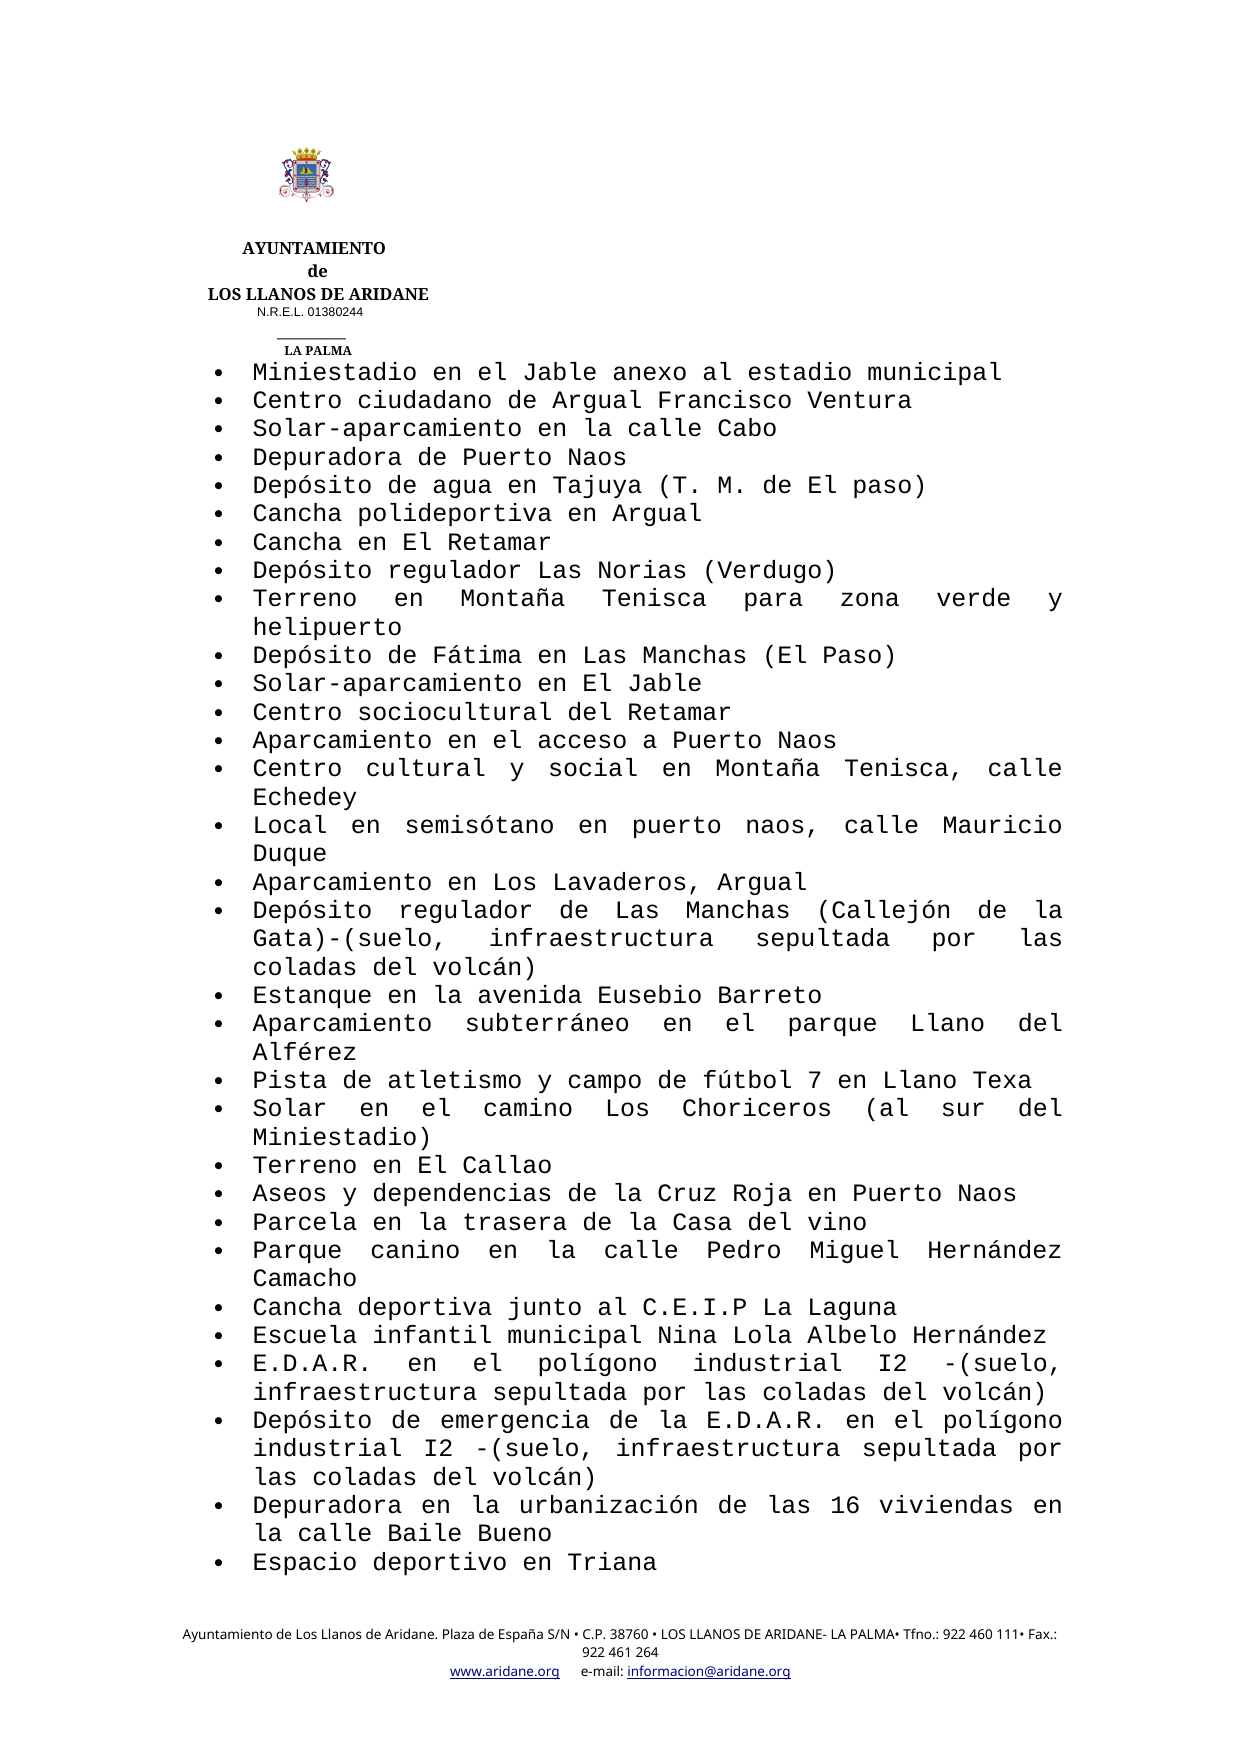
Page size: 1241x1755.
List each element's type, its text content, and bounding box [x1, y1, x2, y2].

list E.D.A.R. en el polígono industrial I2 -(suelo, infraestructura sepultada por las coladas del volcán) [215, 1351, 1063, 1407]
list Estanque en la avenida Eusebio Barreto [215, 982, 1063, 1011]
list Solar-aparcamiento en la calle Cabo [215, 416, 1063, 444]
list Cancha deportiva junto al C.E.I.P La Laguna [215, 1294, 1063, 1322]
list Depósito de agua en Tajuya (T. M. de El paso) [215, 472, 1063, 501]
list Cancha polideportiva en Argual [215, 501, 1063, 529]
list Centro sociocultural del Retamar [215, 699, 1063, 727]
list Pista de atletismo y campo de fútbol 7 en Llano Texa [215, 1067, 1063, 1096]
list Aparcamiento en Los Lavaderos, Argual [215, 869, 1063, 897]
list Depósito de emergencia de la E.D.A.R. en el polígono industrial I2 -(suelo, infraestructura sepultada por las coladas del volcán) [215, 1407, 1063, 1492]
list Aseos y dependencias de la Cruz Roja en Puerto Naos [215, 1181, 1063, 1209]
list Depuradora de Puerto Naos [215, 444, 1063, 472]
list Depósito regulador de Las Manchas (Callejón de la Gata)-(suelo, infraestructura sepultada por las coladas del volcán) [215, 897, 1063, 982]
list Depósito regulador Las Norias (Verdugo) [215, 557, 1063, 586]
list Solar-aparcamiento en El Jable [215, 671, 1063, 699]
list Escuela infantil municipal Nina Lola Albelo Hernández [215, 1322, 1063, 1351]
list Parque canino en la calle Pedro Miguel Hernández Camacho [215, 1237, 1063, 1294]
list Depósito de Fátima en Las Manchas (El Paso) [215, 642, 1063, 671]
list Aparcamiento subterráneo en el parque Llano del Alférez [215, 1011, 1063, 1067]
list Depuradora en la urbanización de las 16 viviendas en la calle Baile Bueno [215, 1492, 1063, 1549]
list Terreno en El Callao [215, 1152, 1063, 1181]
list Espacio deportivo en Triana [215, 1549, 1063, 1577]
list Cancha en El Retamar [215, 529, 1063, 557]
list Centro ciudadano de Argual Francisco Ventura [215, 387, 1063, 416]
list Centro cultural y social en Montaña Tenisca, calle Echedey [215, 756, 1063, 812]
list Parcela en la trasera de la Casa del vino [215, 1209, 1063, 1237]
list Terreno en Montaña Tenisca para zona verde y helipuerto [215, 586, 1063, 642]
list Aparcamiento en el acceso a Puerto Naos [215, 727, 1063, 756]
list Solar en el camino Los Choriceros (al sur del Miniestadio) [215, 1096, 1063, 1152]
list Miniestadio en el Jable anexo al estadio municipal [215, 359, 1063, 387]
list Local en semisótano en puerto naos, calle Mauricio Duque [215, 812, 1063, 869]
